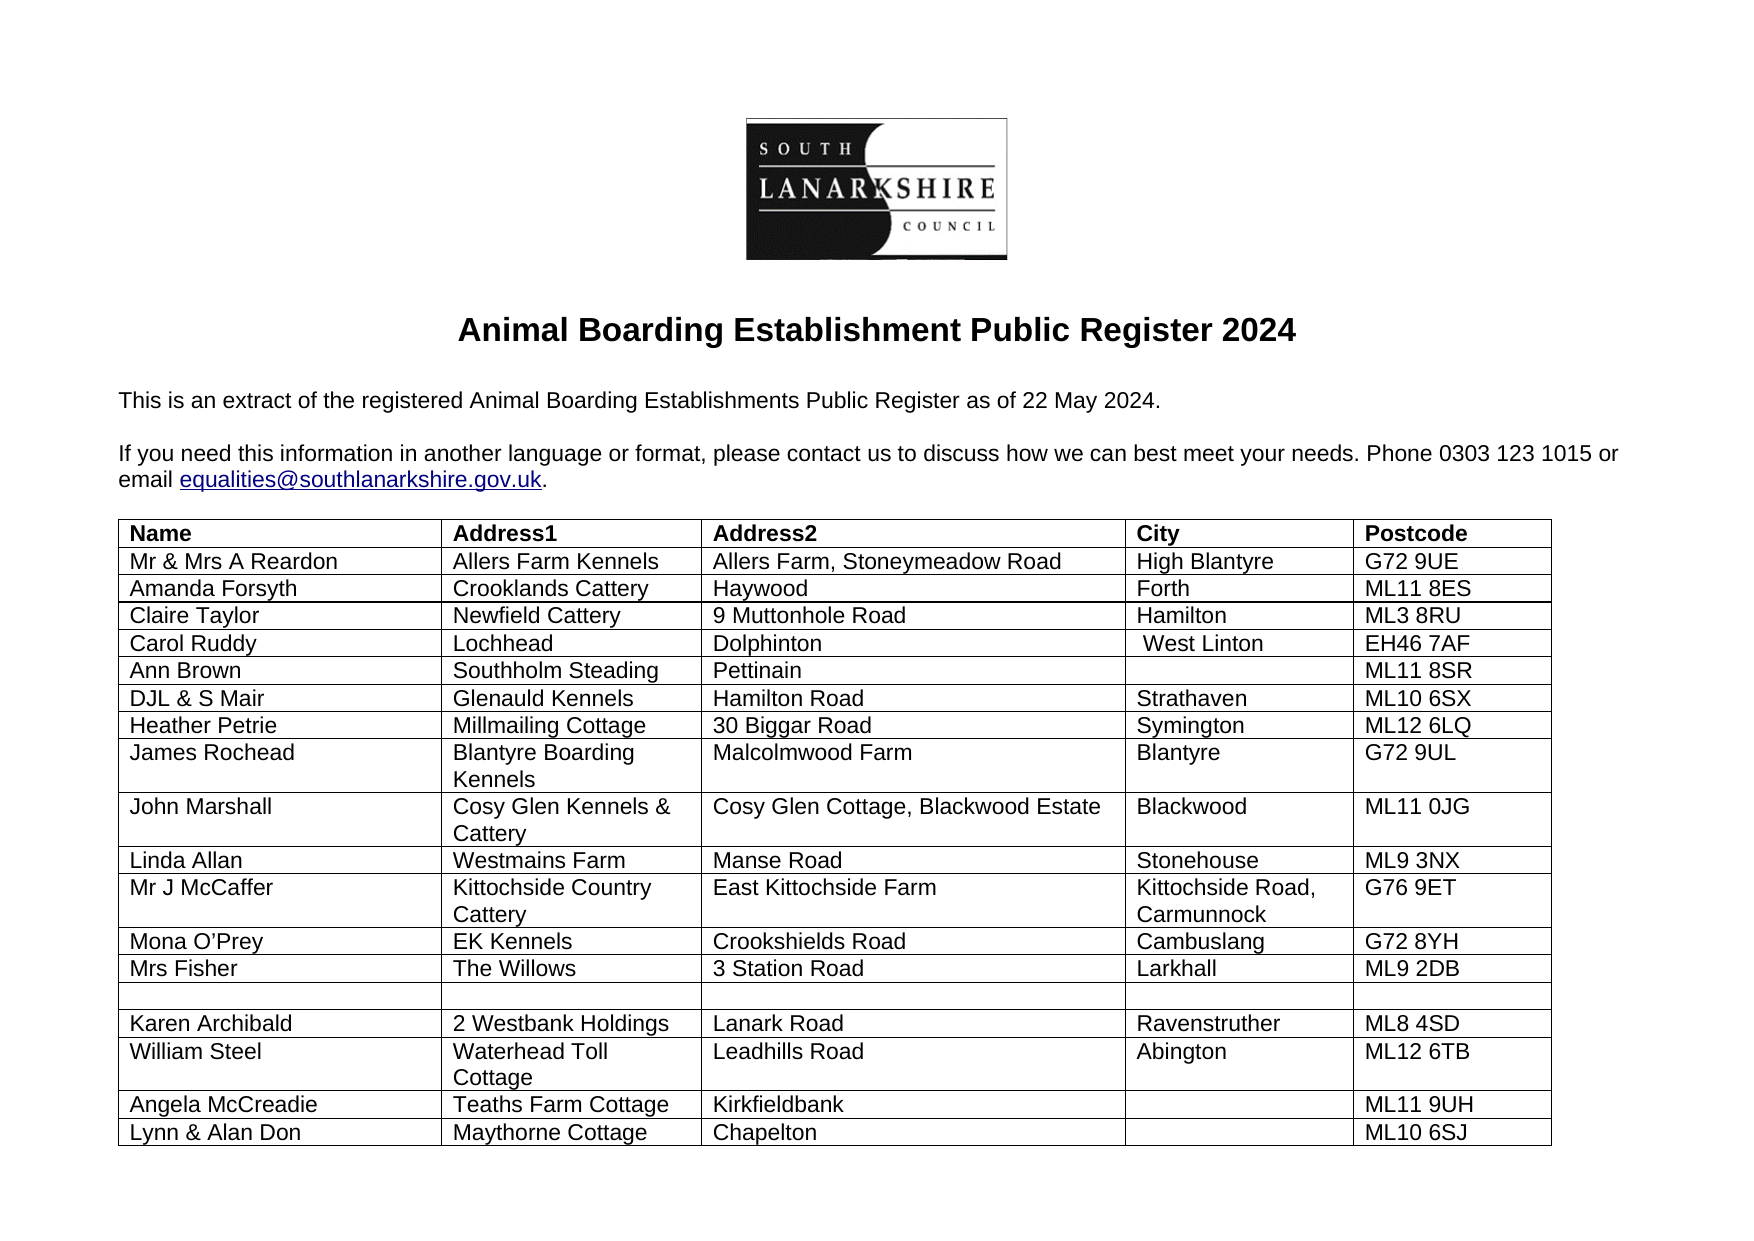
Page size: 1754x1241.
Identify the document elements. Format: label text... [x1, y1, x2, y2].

table_cell Lanark Road [702, 1010, 1125, 1037]
table_cell Crooklands Cattery [442, 575, 701, 601]
table_cell ML11 0JG [1354, 793, 1551, 846]
table_cell William Steel [119, 1038, 441, 1090]
table_cell Newfield Cattery [442, 603, 701, 629]
table_cell Angela McCreadie [119, 1091, 441, 1118]
table_cell ML12 6TB [1354, 1038, 1551, 1090]
table_cell Malcolmwood Farm [702, 739, 1125, 792]
table_cell John Marshall [119, 793, 441, 846]
table_cell Linda Allan [119, 847, 441, 873]
table_cell Strathaven [1126, 685, 1353, 711]
table_cell Amanda Forsyth [119, 575, 441, 601]
table_cell East Kittochside Farm [702, 874, 1125, 927]
table_cell Kirkfieldbank [702, 1091, 1125, 1118]
table_cell ML9 3NX [1354, 847, 1551, 873]
table_cell [1354, 983, 1551, 1009]
table_cell 30 Biggar Road [702, 712, 1125, 738]
table_cell Kittochside Road, Carmunnock [1126, 874, 1353, 927]
table_cell Heather Petrie [119, 712, 441, 738]
table_cell ML11 8SR [1354, 657, 1551, 683]
table_cell Carol Ruddy [119, 630, 441, 656]
table_cell G72 8YH [1354, 928, 1551, 954]
table_cell Claire Taylor [119, 603, 441, 629]
table_cell Stonehouse [1126, 847, 1353, 873]
table_cell Cosy Glen Cottage, Blackwood Estate [702, 793, 1125, 846]
table_cell Hamilton [1126, 603, 1353, 629]
table_cell High Blantyre [1126, 548, 1353, 574]
table_cell Mona O’Prey [119, 928, 441, 954]
table_cell Westmains Farm [442, 847, 701, 873]
table_cell Ann Brown [119, 657, 441, 683]
table_cell Southholm Steading [442, 657, 701, 683]
table_cell [1126, 1119, 1353, 1145]
table_cell Crookshields Road [702, 928, 1125, 954]
table_cell 2 Westbank Holdings [442, 1010, 701, 1037]
table_cell Blantyre [1126, 739, 1353, 792]
table_cell Waterhead Toll Cottage [442, 1038, 701, 1090]
table_cell Mr & Mrs A Reardon [119, 548, 441, 574]
table_cell Hamilton Road [702, 685, 1125, 711]
table_cell EK Kennels [442, 928, 701, 954]
table_cell G72 9UE [1354, 548, 1551, 574]
table_cell ML3 8RU [1354, 603, 1551, 629]
table_cell Allers Farm Kennels [442, 548, 701, 574]
table_cell Blackwood [1126, 793, 1353, 846]
table_cell ML8 4SD [1354, 1010, 1551, 1037]
table_header City [1126, 520, 1353, 547]
table_cell Glenauld Kennels [442, 685, 701, 711]
table_cell Kittochside Country Cattery [442, 874, 701, 927]
table_cell [1126, 1091, 1353, 1118]
table_cell Symington [1126, 712, 1353, 738]
table_header Postcode [1354, 520, 1551, 547]
table_cell ML11 8ES [1354, 575, 1551, 601]
table_cell Haywood [702, 575, 1125, 601]
table_cell Teaths Farm Cottage [442, 1091, 701, 1118]
table_cell Pettinain [702, 657, 1125, 683]
table_cell Blantyre Boarding Kennels [442, 739, 701, 792]
table_cell Maythorne Cottage [442, 1119, 701, 1145]
table_cell Chapelton [702, 1119, 1125, 1145]
table_cell ML11 9UH [1354, 1091, 1551, 1118]
table_cell Leadhills Road [702, 1038, 1125, 1090]
table_cell West Linton [1126, 630, 1353, 656]
table_header Name [119, 520, 441, 547]
table_cell [1126, 657, 1353, 683]
table_header Address1 [442, 520, 701, 547]
table_cell Ravenstruther [1126, 1010, 1353, 1037]
table_cell G72 9UL [1354, 739, 1551, 792]
table_cell Cosy Glen Kennels & Cattery [442, 793, 701, 846]
table_cell [442, 983, 701, 1009]
subtitle Animal Boarding Establishment Public Register 2024 [118, 311, 1636, 387]
table_cell [1126, 983, 1353, 1009]
table_cell Manse Road [702, 847, 1125, 873]
table_cell Larkhall [1126, 955, 1353, 982]
text This is an extract of the registered Animal Boarding Establishments Public Register as of 22 May 2024. If you need this information in another language or format, please contact us to discuss how we can best meet your needs. Phone 0303 123 1015 or email equalities@southlanarkshire.gov.uk. [118, 387, 1636, 493]
table_cell Lochhead [442, 630, 701, 656]
table_cell Abington [1126, 1038, 1353, 1090]
table_cell [119, 983, 441, 1009]
table_cell [702, 983, 1125, 1009]
table_cell Mrs Fisher [119, 955, 441, 982]
table_cell EH46 7AF [1354, 630, 1551, 656]
table_cell Mr J McCaffer [119, 874, 441, 927]
table_header Address2 [702, 520, 1125, 547]
table_cell 3 Station Road [702, 955, 1125, 982]
table_cell Millmailing Cottage [442, 712, 701, 738]
table_cell Karen Archibald [119, 1010, 441, 1037]
table_cell ML12 6LQ [1354, 712, 1551, 738]
table_cell G76 9ET [1354, 874, 1551, 927]
table_cell Cambuslang [1126, 928, 1353, 954]
table_cell 9 Muttonhole Road [702, 603, 1125, 629]
table_cell Dolphinton [702, 630, 1125, 656]
table_cell The Willows [442, 955, 701, 982]
table_cell ML10 6SX [1354, 685, 1551, 711]
table_cell Allers Farm, Stoneymeadow Road [702, 548, 1125, 574]
table_cell ML10 6SJ [1354, 1119, 1551, 1145]
table_cell DJL & S Mair [119, 685, 441, 711]
table_cell Lynn & Alan Don [119, 1119, 441, 1145]
table_cell ML9 2DB [1354, 955, 1551, 982]
table_cell Forth [1126, 575, 1353, 601]
table_cell James Rochead [119, 739, 441, 792]
